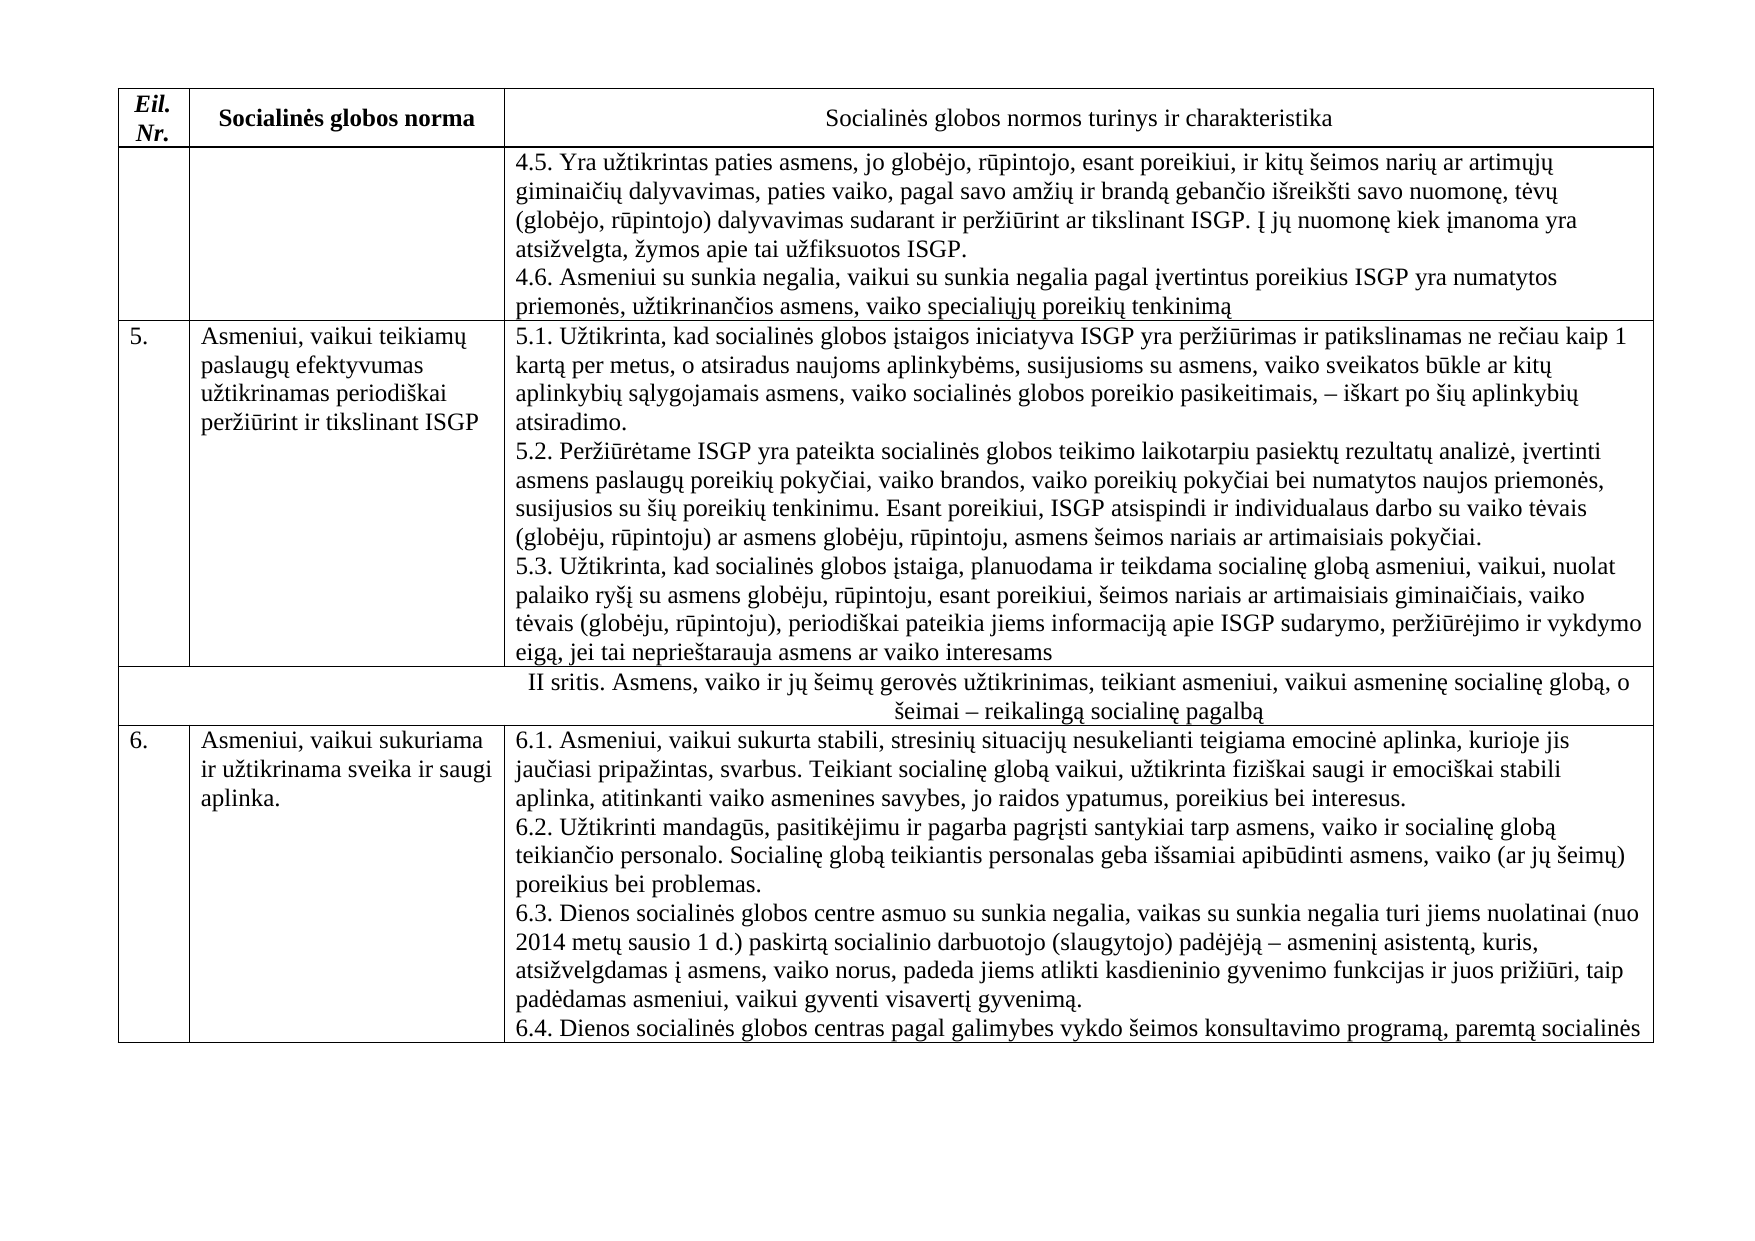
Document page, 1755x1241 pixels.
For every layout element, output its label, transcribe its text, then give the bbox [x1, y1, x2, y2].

table_cell [189, 667, 504, 724]
table_header Socialinės globos normos turinys ir charakteristika [505, 89, 1653, 146]
table_cell [190, 148, 504, 320]
table_cell 5. [119, 321, 189, 666]
table_cell 6. [119, 726, 189, 1042]
table_cell 5.1. Užtikrinta, kad socialinės globos įstaigos iniciatyva ISGP yra peržiūrimas ir patikslinamas ne rečiau kaip 1 kartą per metus, o atsiradus naujoms aplinkybėms, susijusioms su asmens, vaiko sveikatos būkle ar kitų aplinkybių sąlygojamais asmens, vaiko socialinės globos poreikio pasikeitimais, – iškart po šių aplinkybių atsiradimo. 5.2. Peržiūrėtame ISGP yra pateikta socialinės globos teikimo laikotarpiu pasiektų rezultatų analizė, įvertinti asmens paslaugų poreikių pokyčiai, vaiko brandos, vaiko poreikių pokyčiai bei numatytos naujos priemonės, susijusios su šių poreikių tenkinimu. Esant poreikiui, ISGP atsispindi ir individualaus darbo su vaiko tėvais (globėju, rūpintoju) ar asmens globėju, rūpintoju, asmens šeimos nariais ar artimaisiais pokyčiai. 5.3. Užtikrinta, kad socialinės globos įstaiga, planuodama ir teikdama socialinę globą asmeniui, vaikui, nuolat palaiko ryšį su asmens globėju, rūpintoju, esant poreikiui, šeimos nariais ar artimaisiais giminaičiais, vaiko tėvais (globėju, rūpintoju), periodiškai pateikia jiems informaciją apie ISGP sudarymo, peržiūrėjimo ir vykdymo eigą, jei tai neprieštarauja asmens ar vaiko interesams [505, 321, 1653, 666]
table_cell Asmeniui, vaikui teikiamų paslaugų efektyvumas užtikrinamas periodiškai peržiūrint ir tikslinant ISGP [190, 321, 504, 666]
table_cell [119, 667, 189, 724]
table_cell 4.5. Yra užtikrintas paties asmens, jo globėjo, rūpintojo, esant poreikiui, ir kitų šeimos narių ar artimųjų giminaičių dalyvavimas, paties vaiko, pagal savo amžių ir brandą gebančio išreikšti savo nuomonę, tėvų (globėjo, rūpintojo) dalyvavimas sudarant ir peržiūrint ar tikslinant ISGP. Į jų nuomonę kiek įmanoma yra atsižvelgta, žymos apie tai užfiksuotos ISGP. 4.6. Asmeniui su sunkia negalia, vaikui su sunkia negalia pagal įvertintus poreikius ISGP yra numatytos priemonės, užtikrinančios asmens, vaiko specialiųjų poreikių tenkinimą [505, 148, 1653, 320]
table_cell 6.1. Asmeniui, vaikui sukurta stabili, stresinių situacijų nesukelianti teigiama emocinė aplinka, kurioje jis jaučiasi pripažintas, svarbus. Teikiant socialinę globą vaikui, užtikrinta fiziškai saugi ir emociškai stabili aplinka, atitinkanti vaiko asmenines savybes, jo raidos ypatumus, poreikius bei interesus. 6.2. Užtikrinti mandagūs, pasitikėjimu ir pagarba pagrįsti santykiai tarp asmens, vaiko ir socialinę globą teikiančio personalo. Socialinę globą teikiantis personalas geba išsamiai apibūdinti asmens, vaiko (ar jų šeimų) poreikius bei problemas. 6.3. Dienos socialinės globos centre asmuo su sunkia negalia, vaikas su sunkia negalia turi jiems nuolatinai (nuo 2014 metų sausio 1 d.) paskirtą socialinio darbuotojo (slaugytojo) padėjėją – asmeninį asistentą, kuris, atsižvelgdamas į asmens, vaiko norus, padeda jiems atlikti kasdieninio gyvenimo funkcijas ir juos prižiūri, taip padėdamas asmeniui, vaikui gyventi visavertį gyvenimą. 6.4. Dienos socialinės globos centras pagal galimybes vykdo šeimos konsultavimo programą, paremtą socialinės [505, 726, 1653, 1042]
table_cell [119, 148, 189, 320]
table_header Eil. Nr. [119, 89, 189, 146]
table_header Socialinės globos norma [190, 89, 504, 146]
table_cell II sritis. Asmens, vaiko ir jų šeimų gerovės užtikrinimas, teikiant asmeniui, vaikui asmeninę socialinę globą, o šeimai – reikalingą socialinę pagalbą [504, 667, 1653, 724]
table_cell Asmeniui, vaikui sukuriama ir užtikrinama sveika ir saugi aplinka. [190, 726, 504, 1042]
